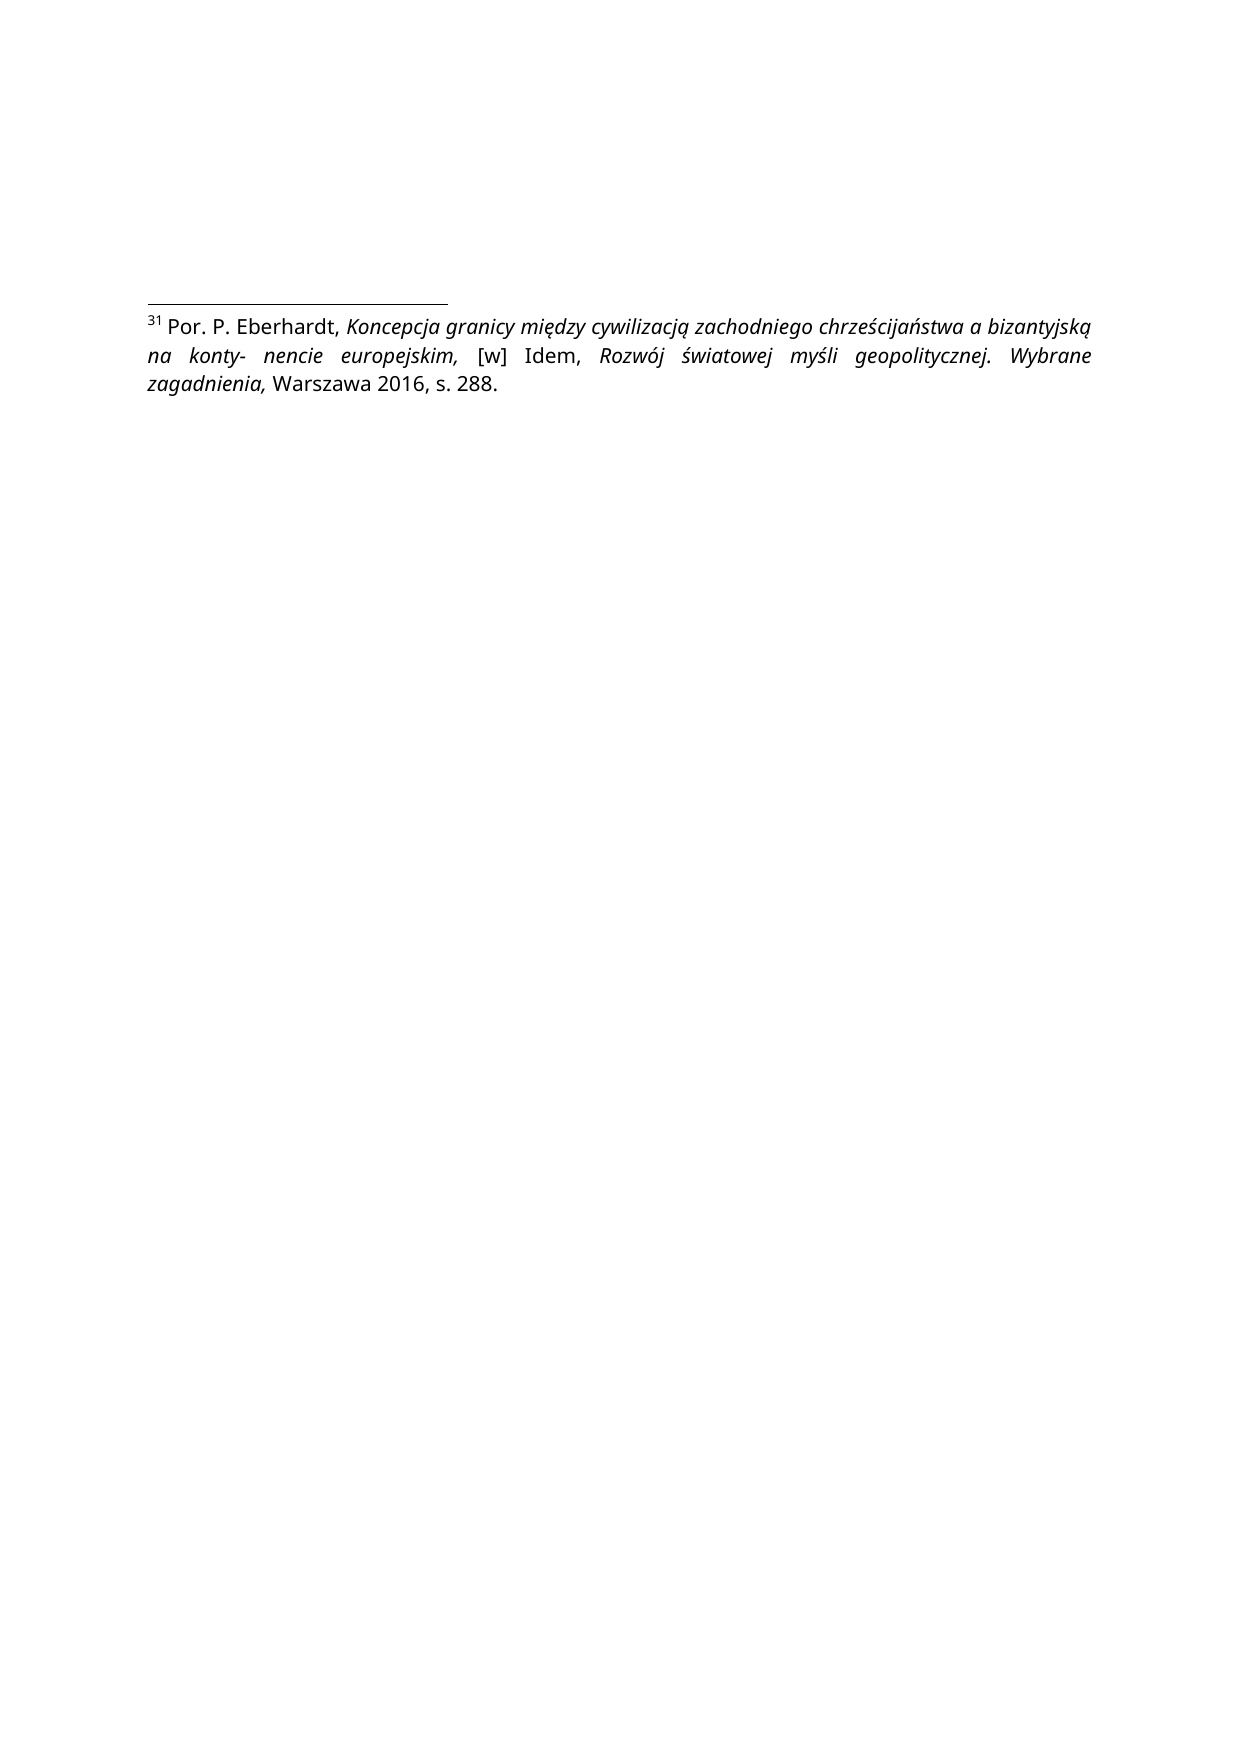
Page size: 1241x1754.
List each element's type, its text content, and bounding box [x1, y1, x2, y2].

text 31 Por. P. Eberhardt, Koncepcja granicy między cywilizacją zachodniego chrześcijaństwa a bizantyjską na konty- nencie europejskim, [w] Idem, Rozwój światowej myśli geopolitycznej. Wybrane zagadnienia, Warszawa 2016, s. 288. [147, 310, 1092, 398]
